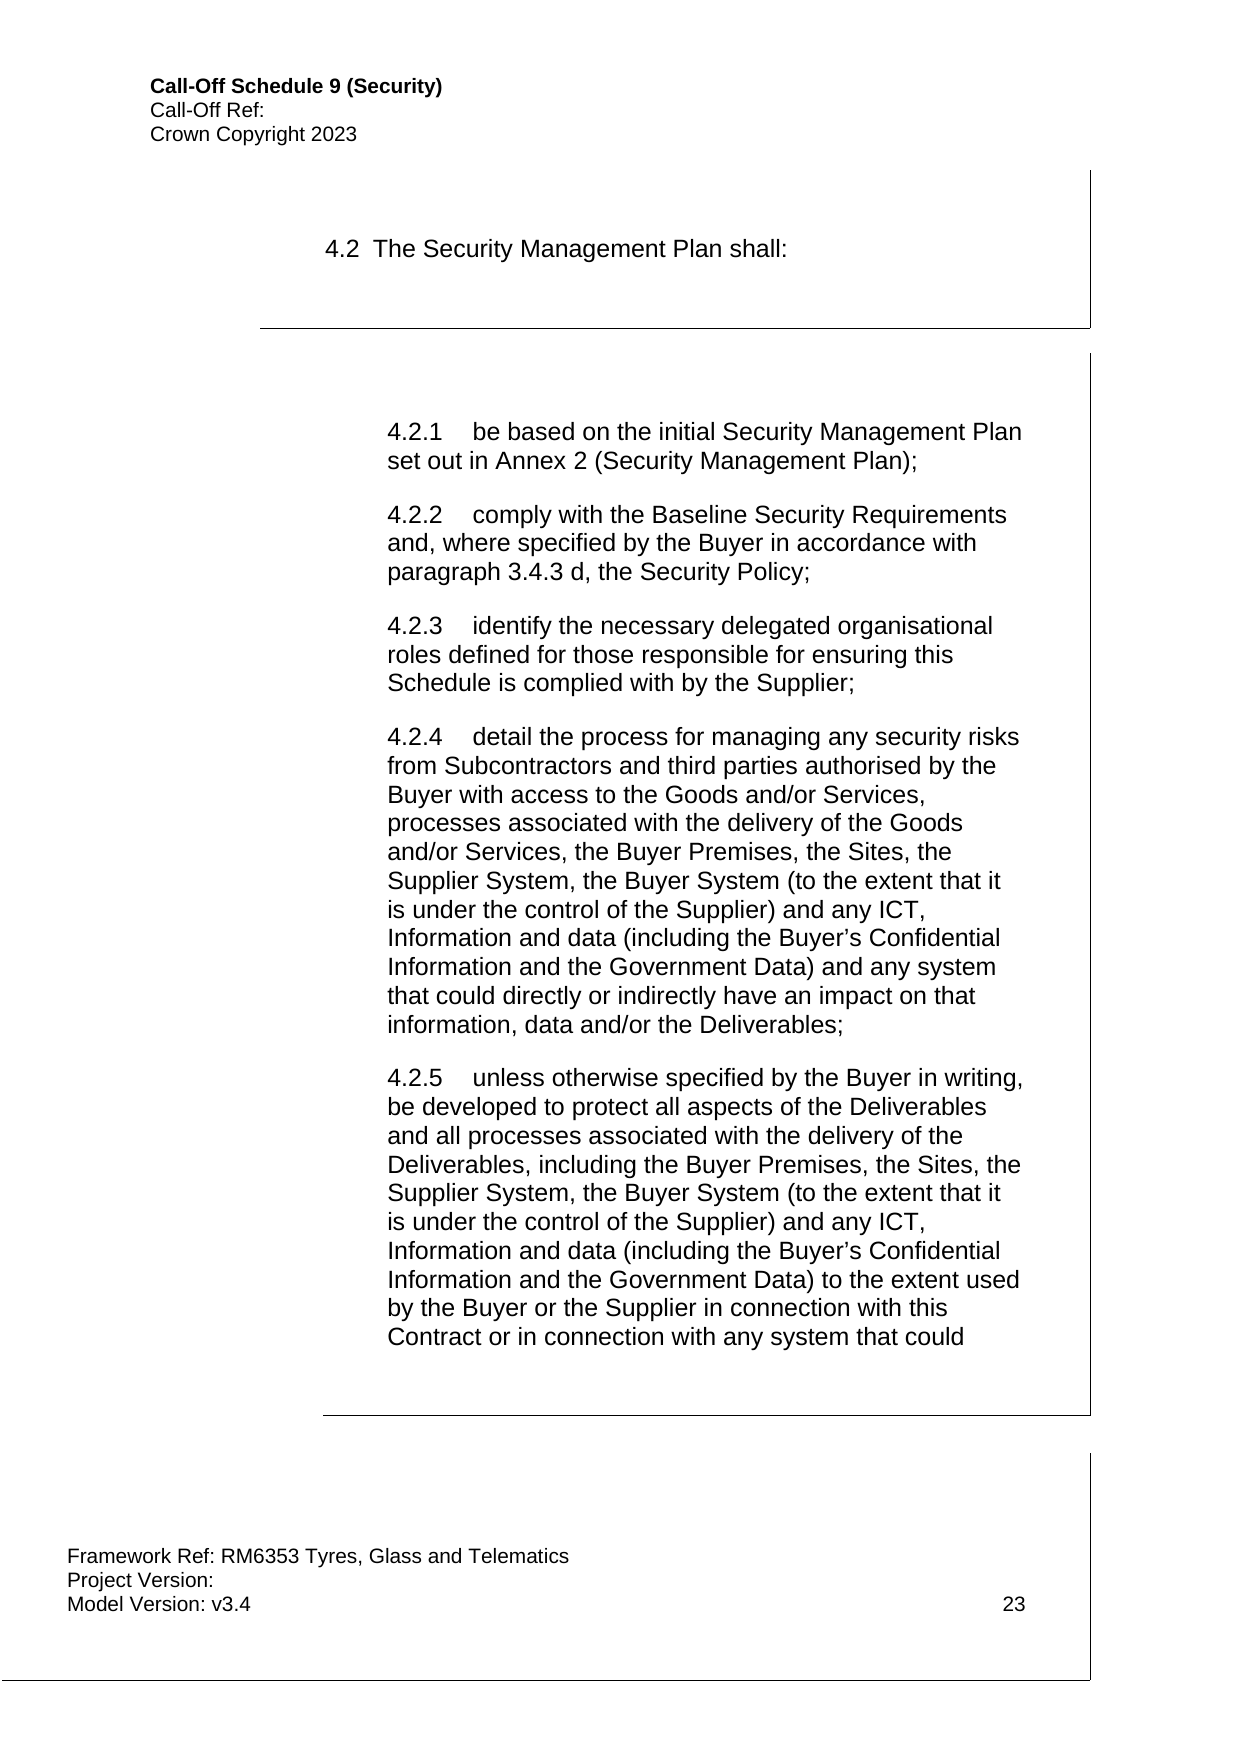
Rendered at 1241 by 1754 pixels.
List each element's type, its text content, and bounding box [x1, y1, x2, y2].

list comply with the Baseline Security Requirements and, where specified by the Buyer in accordance with paragraph 3.4.3 d, the Security Policy; [322, 435, 1090, 546]
list identify the necessary delegated organisational roles defined for those responsible for ensuring this Schedule is complied with by the Supplier; [322, 546, 1090, 658]
list unless otherwise specified by the Buyer in writing, be developed to protect all aspects of the Deliverables and all processes associated with the delivery of the Deliverables, including the Buyer Premises, the Sites, the Supplier System, the Buyer System (to the extent that it is under the control of the Supplier) and any ICT, Information and data (including the Buyer’s Confidential Information and the Government Data) to the extent used by the Buyer or the Supplier in connection with this Contract or in connection with any system that could directly or indirectly have an impact on that Information, data and/or the Deliverables; [322, 999, 1090, 1416]
list The Security Management Plan shall: [260, 170, 1090, 328]
list be based on the initial Security Management Plan set out in Annex 2 (Security Management Plan); [322, 353, 1090, 435]
list detail the process for managing any security risks from Subcontractors and third parties authorised by the Buyer with access to the Goods and/or Services, processes associated with the delivery of the Goods and/or Services, the Buyer Premises, the Sites, the Supplier System, the Buyer System (to the extent that it is under the control of the Supplier) and any ICT, Information and data (including the Buyer’s Confidential Information and the Government Data) and any system that could directly or indirectly have an impact on that information, data and/or the Deliverables; [322, 658, 1090, 999]
